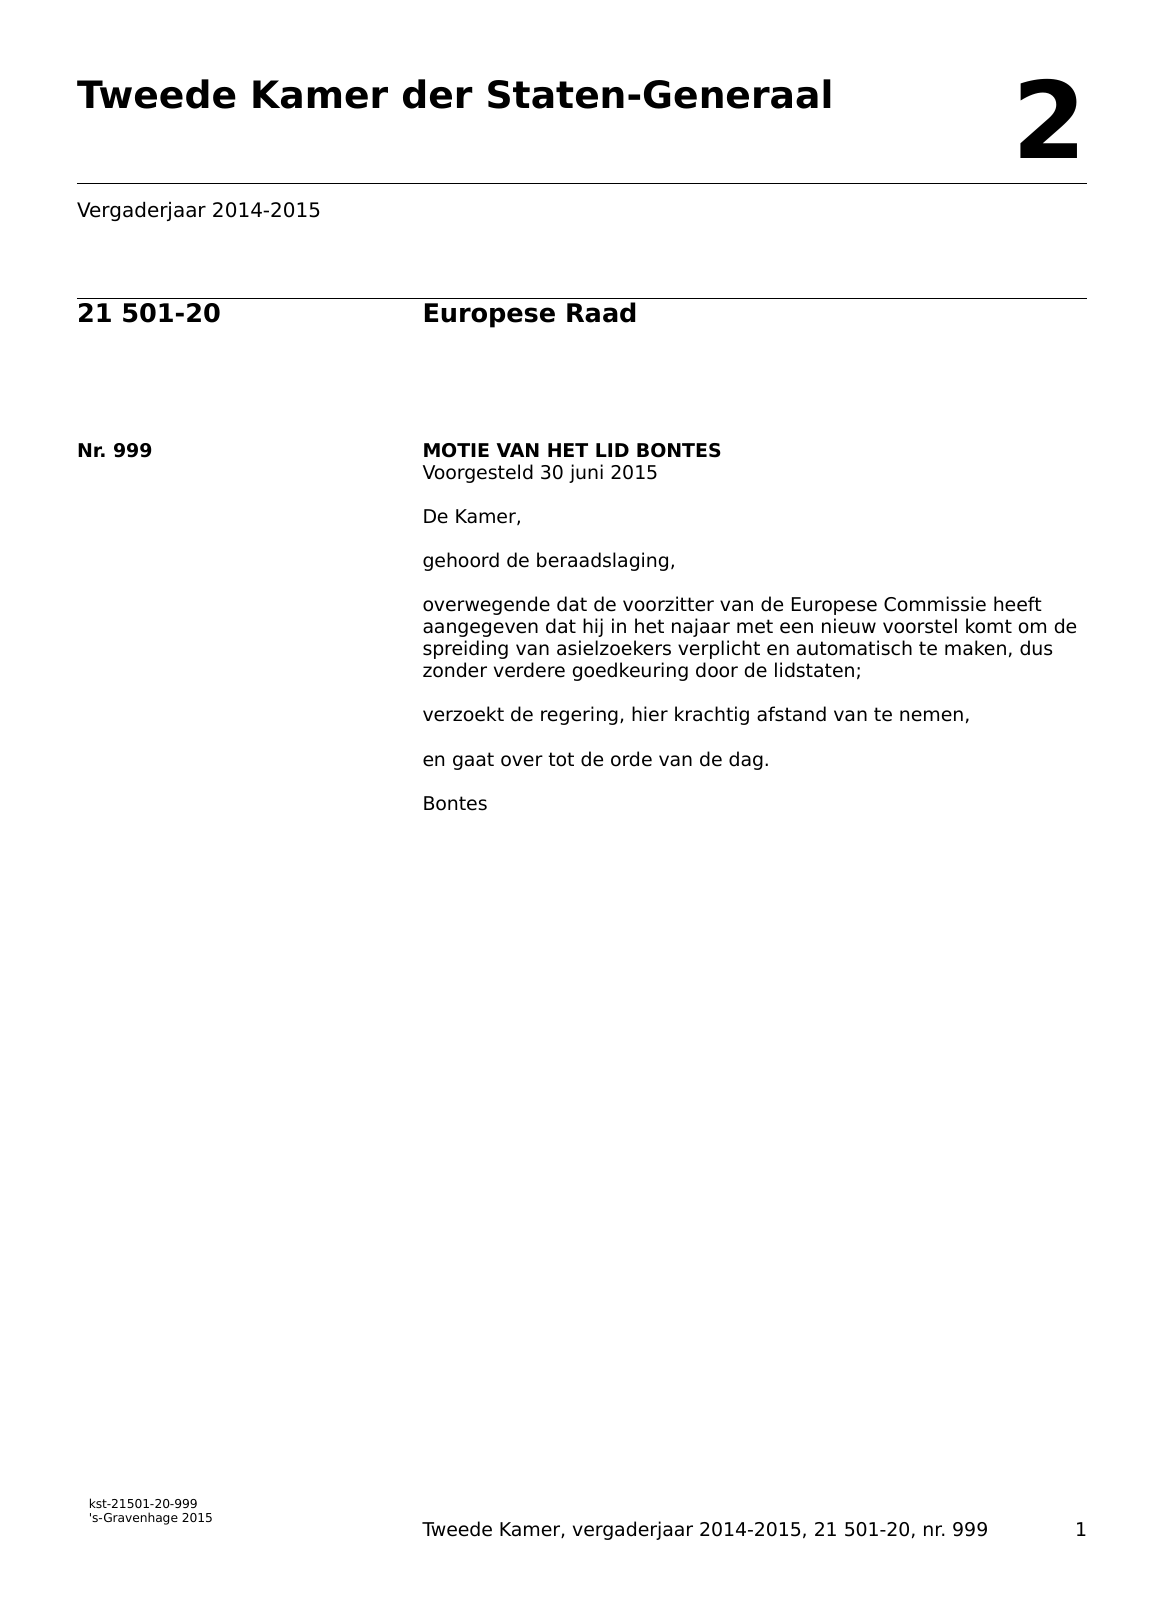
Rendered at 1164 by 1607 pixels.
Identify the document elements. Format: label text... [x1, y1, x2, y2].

text Voorgesteld 30 juni 2015 [422, 462, 1087, 484]
table_cell Vergaderjaar 2014-2015 [77, 184, 1087, 298]
text 's-Gravenhage 2015 [88, 1511, 323, 1525]
subtitle 21 501-20 Europese Raad [77, 299, 1087, 329]
text De Kamer, [422, 506, 1087, 528]
text en gaat over tot de orde van de dag. [422, 748, 1087, 770]
text Bontes [422, 793, 1087, 814]
text overwegende dat de voorzitter van de Europese Commissie heeft aangegeven dat hij in het najaar met een nieuw voorstel komt om de spreiding van asielzoekers verplicht en automatisch te maken, dus zonder verdere goedkeuring door de lidstaten; [422, 594, 1087, 682]
text kst-21501-20-999 [88, 1497, 323, 1511]
subtitle Nr. 999 MOTIE VAN HET LID BONTES [77, 440, 1087, 462]
text verzoekt de regering, hier krachtig afstand van te nemen, [422, 704, 1087, 726]
text gehoord de beraadslaging, [422, 550, 1087, 572]
table_header 2 [886, 59, 1087, 183]
table_header Tweede Kamer der Staten-Generaal [77, 59, 886, 183]
